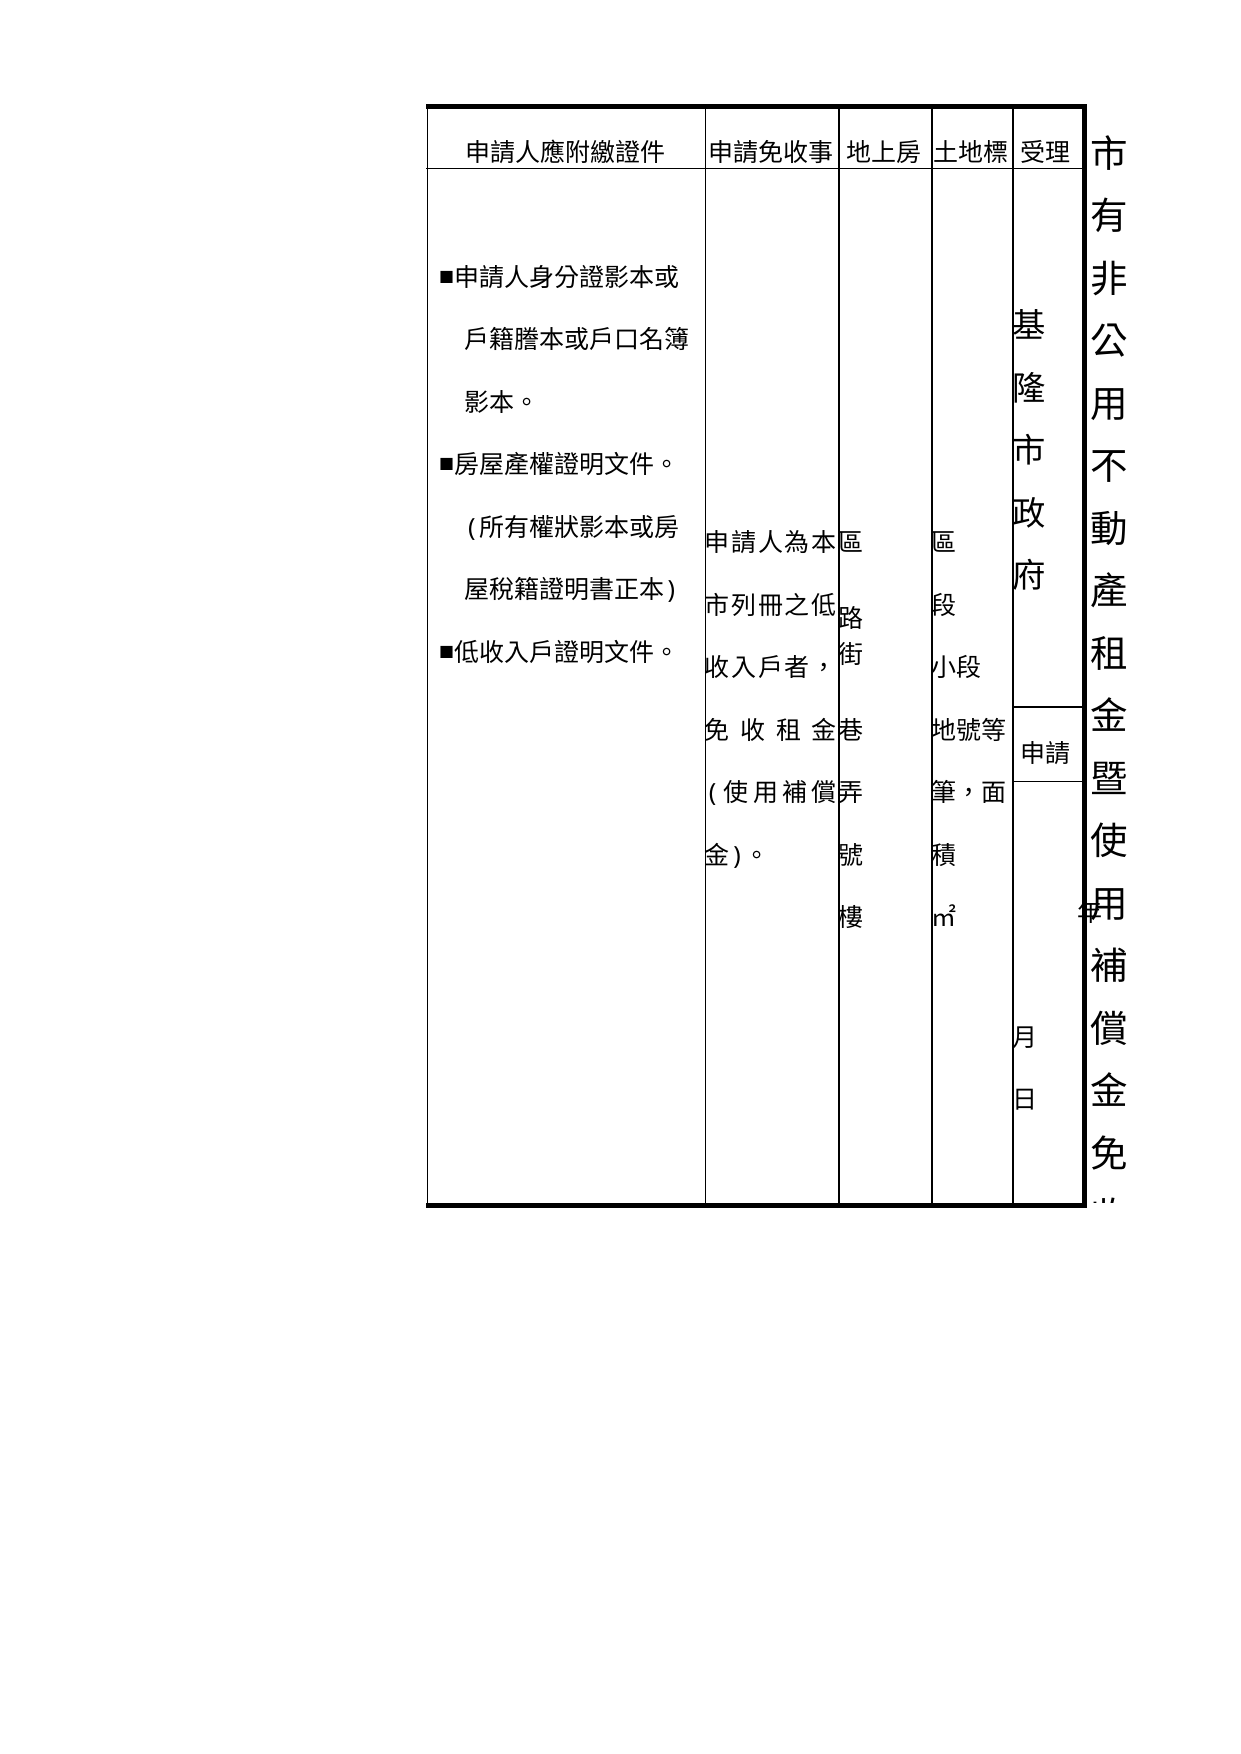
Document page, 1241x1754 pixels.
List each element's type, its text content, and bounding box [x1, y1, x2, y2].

table_cell ■申請人身分證影本或戶籍謄本或戶口名簿影本。 ■房屋產權證明文件。(所有權狀影本或房屋稅籍證明書正本) ■低收入戶證明文件。 [428, 169, 704, 1203]
table_cell 基隆市政府 [1014, 169, 1082, 706]
table_cell 申請免收事項 [706, 109, 838, 168]
table_cell 區 路街 巷 弄 號 樓 [840, 169, 931, 1203]
table_cell 土地標示 [933, 109, 1012, 168]
table_cell 區 段 小段 地號等 筆，面積 ㎡ [933, 169, 1012, 1203]
table_header 市有非公用不動產租金暨使用補償金免收申請書 [1087, 106, 1135, 1206]
table_cell 申請人為本市列冊之低收入戶者，免收租金(使用補償金)。 [706, 169, 838, 1203]
table_cell 受理機關 [1014, 109, 1082, 168]
table_cell 申請人應附繳證件 [428, 109, 704, 168]
table_cell 地上房屋門牌 [840, 109, 931, 168]
table_cell 申請 日期 [1014, 708, 1082, 781]
table_cell 年 月 日 [1014, 782, 1082, 1203]
